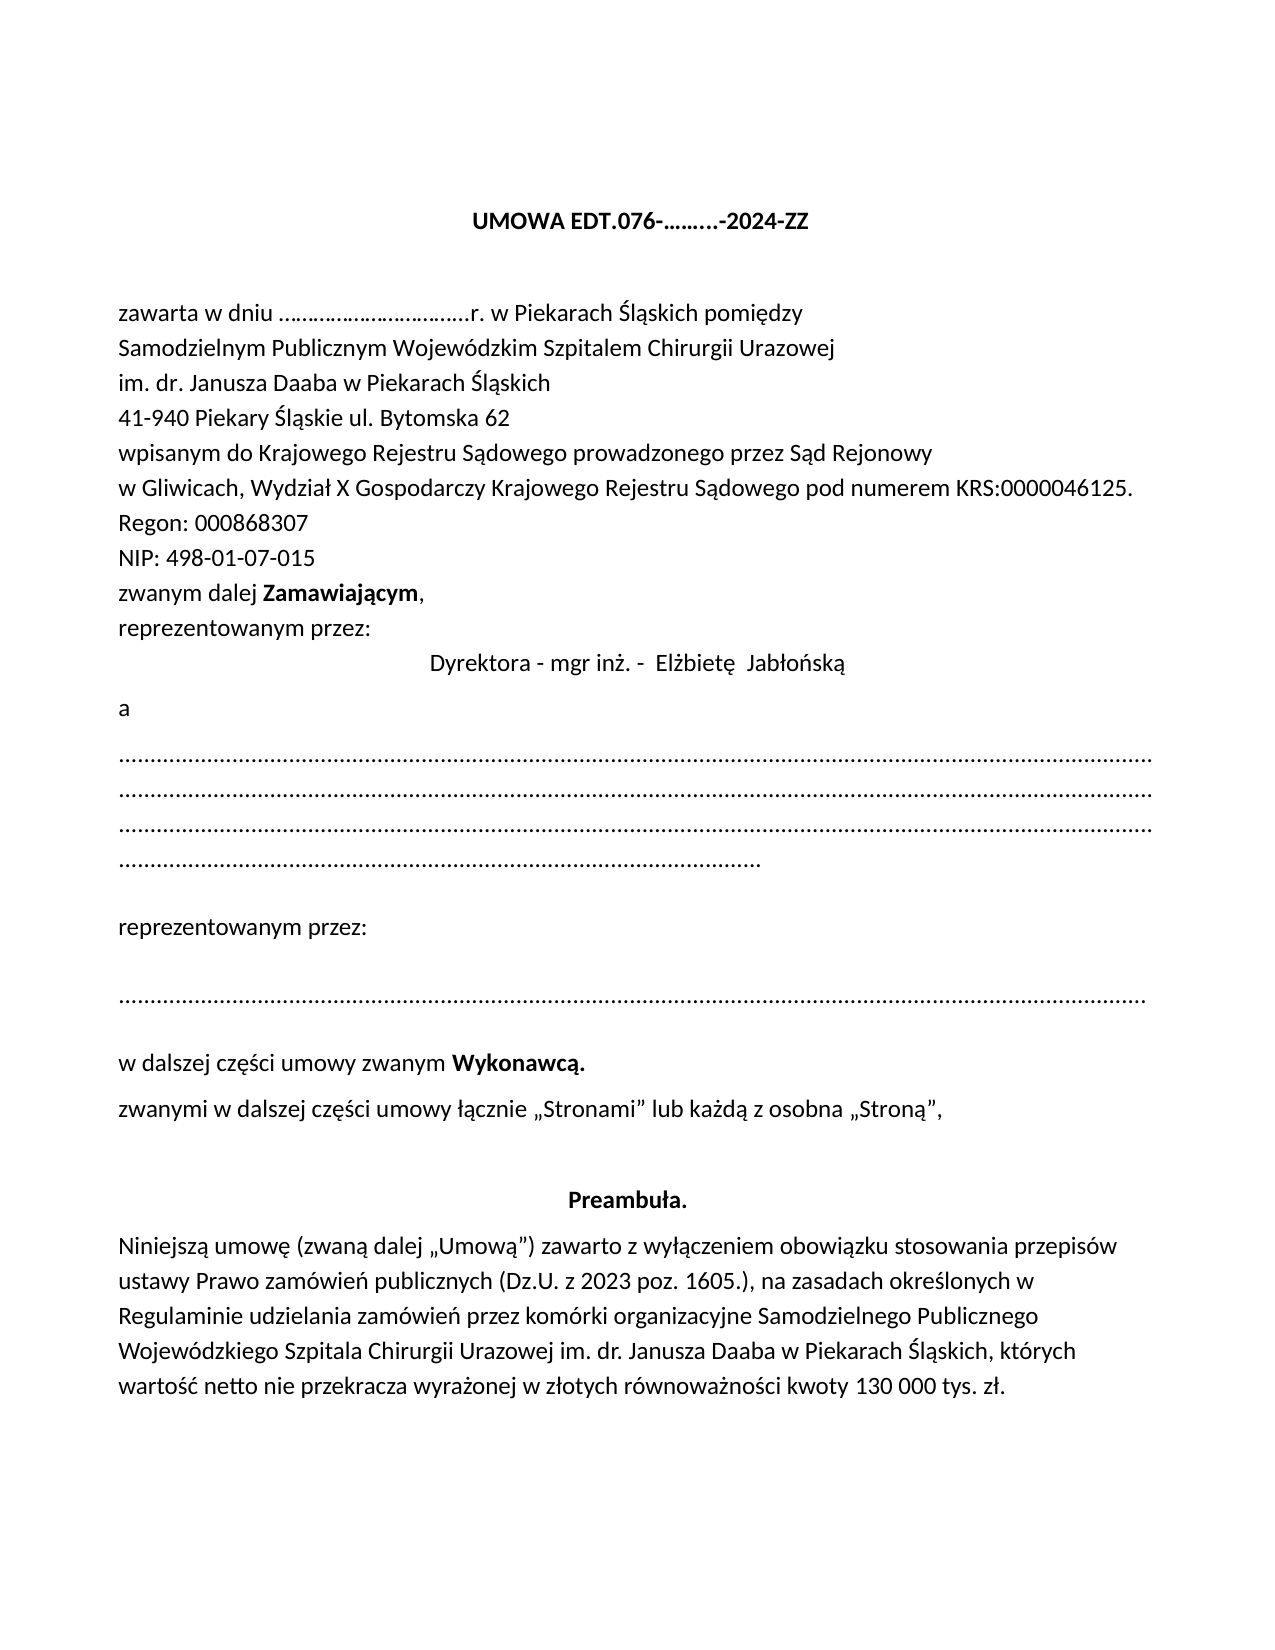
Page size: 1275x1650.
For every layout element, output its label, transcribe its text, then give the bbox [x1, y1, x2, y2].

text reprezentowanym przez: [118, 612, 1157, 642]
text Niniejszą umowę (zwaną dalej „Umową”) zawarto z wyłączeniem obowiązku stosowania przepisów ustawy Prawo zamówień publicznych (Dz.U. z 2023 poz. 1605.), na zasadach określonych w Regulaminie udzielania zamówień przez komórki organizacyjne Samodzielnego Publicznego Wojewódzkiego Szpitala Chirurgii Urazowej im. dr. Janusza Daaba w Piekarach Śląskich, których wartość netto nie przekracza wyrażonej w złotych równoważności kwoty 130 000 tys. zł. [118, 1230, 1157, 1401]
text 41-940 Piekary Śląskie ul. Bytomska 62 [118, 402, 1157, 432]
text NIP: 498-01-07-015 zwanym dalej Zamawiającym, [118, 542, 1157, 607]
text Regon: 000868307 [118, 507, 1157, 537]
text ................................................................................................................................................................... [118, 979, 1157, 1010]
text Umowa EDT.076-……...-2024-ZZ [118, 205, 1157, 236]
text zawarta w dniu …………………………...r. w Piekarach Śląskich pomiędzy [118, 297, 1157, 327]
text a [118, 692, 1157, 723]
text Dyrektora - mgr inż. - Elżbietę Jabłońską [118, 647, 1157, 677]
text reprezentowanym przez: [118, 911, 1157, 942]
text Preambuła. [118, 1184, 1157, 1215]
text Samodzielnym Publicznym Wojewódzkim Szpitalem Chirurgii Urazowej im. dr. Janusza Daaba w Piekarach Śląskich [118, 332, 1157, 397]
text .................................................................................................................................................................................................................................................................................................................................................................................................................................................................................................................................................................................................................. [118, 738, 1157, 874]
text w dalszej części umowy zwanym Wykonawcą. [118, 1047, 1157, 1078]
text wpisanym do Krajowego Rejestru Sądowego prowadzonego przez Sąd Rejonowy w Gliwicach, Wydział X Gospodarczy Krajowego Rejestru Sądowego pod numerem KRS:0000046125. [118, 437, 1157, 502]
text zwanymi w dalszej części umowy łącznie „Stronami” lub każdą z osobna „Stroną”, [118, 1093, 1157, 1123]
